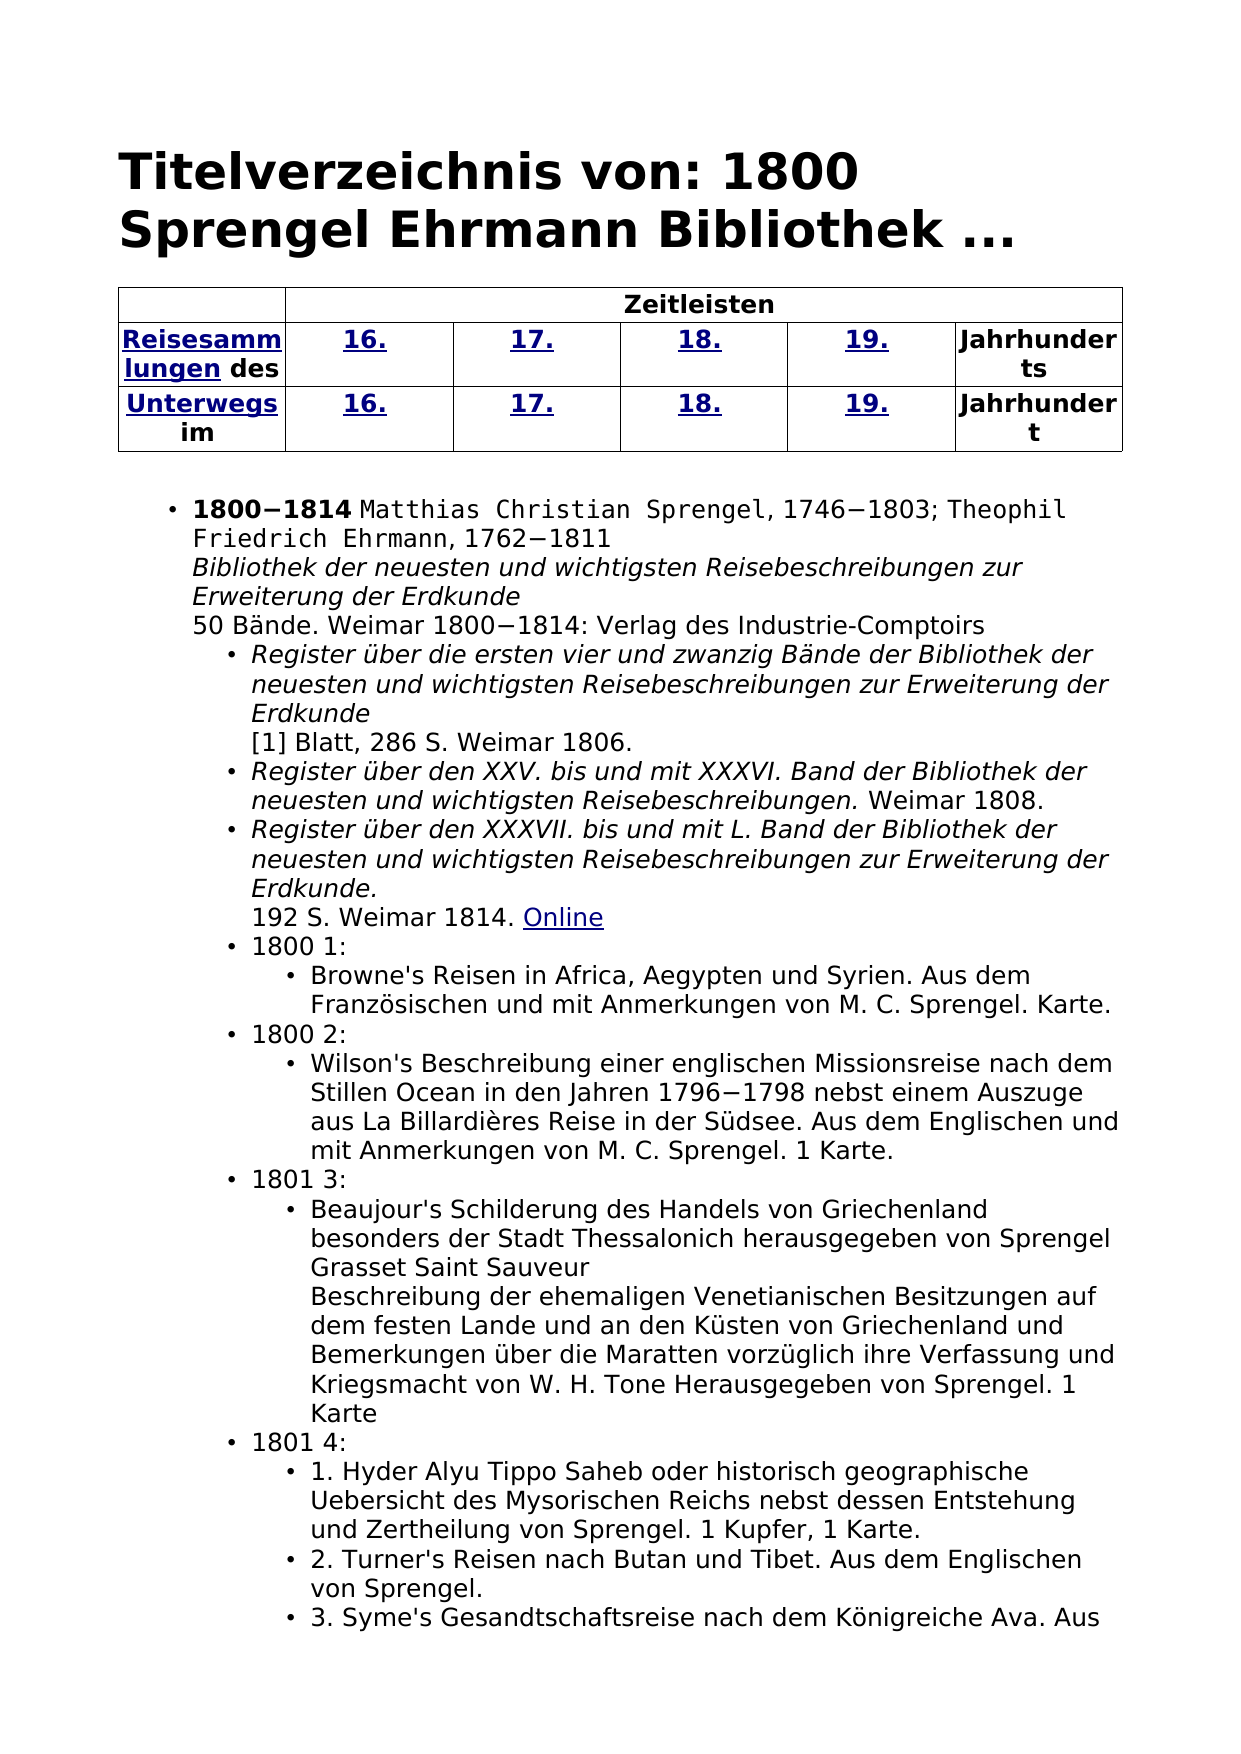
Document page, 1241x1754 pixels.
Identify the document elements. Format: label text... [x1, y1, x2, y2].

list 2. Turner's Reisen nach Butan und Tibet. Aus dem Englischen von Sprengel. [295, 1545, 1122, 1603]
table_header [119, 288, 285, 322]
table_cell 16. [286, 323, 453, 386]
list 1801 3: [236, 1166, 1122, 1195]
table_cell 16. [286, 387, 453, 451]
list Browne's Reisen in Africa, Aegypten und Syrien. Aus dem Französischen und mit Anmerkungen von M. C. Sprengel. Karte. [295, 962, 1122, 1020]
list Wilson's Beschreibung einer englischen Missionsreise nach dem Stillen Ocean in den Jahren 1796−1798 nebst einem Auszuge aus La Billardières Reise in der Südsee. Aus dem Englischen und mit Anmerkungen von M. C. Sprengel. 1 Karte. [295, 1049, 1122, 1166]
list Register über die ersten vier und zwanzig Bände der Bibliothek der neuesten und wichtigsten Reisebeschreibungen zur Erweiterung der Erdkunde [1] Blatt, 286 S. Weimar 1806. [236, 641, 1122, 757]
list 3. Syme's Gesandtschaftsreise nach dem Königreiche Ava. Aus [295, 1603, 1122, 1632]
table_cell Unterwegs im [119, 387, 285, 451]
table_cell Jahrhunderts [956, 323, 1122, 386]
list 1800−1814 Matthias Christian Sprengel, 1746−1803; Theophil Friedrich Ehrmann, 1762−1811 Bibliothek der neuesten und wichtigsten Reisebeschreibungen zur Erweiterung der Erdkunde 50 Bände. Weimar 1800−1814: Verlag des Industrie-Comptoirs [177, 495, 1122, 641]
table_header Zeitleisten [286, 288, 1122, 322]
list Register über den XXV. bis und mit XXXVI. Band der Bibliothek der neuesten und wichtigsten Reisebeschreibungen. Weimar 1808. [236, 757, 1122, 816]
table_cell 19. [788, 323, 955, 386]
table_cell 18. [621, 387, 787, 451]
table_cell 17. [454, 323, 620, 386]
table_cell 18. [621, 323, 787, 386]
list Beaujour's Schilderung des Handels von Griechenland besonders der Stadt Thessalonich herausgegeben von Sprengel Grasset Saint Sauveur Beschreibung der ehemaligen Venetianischen Besitzungen auf dem festen Lande und an den Küsten von Griechenland und Bemerkungen über die Maratten vorzüglich ihre Verfassung und Kriegsmacht von W. H. Tone Herausgegeben von Sprengel. 1 Karte [295, 1195, 1122, 1428]
subtitle Titelverzeichnis von: 1800 Sprengel Ehrmann Bibliothek ... [118, 143, 1122, 259]
list 1800 1: [236, 932, 1122, 962]
list 1800 2: [236, 1020, 1122, 1049]
table_cell Jahrhundert [956, 387, 1122, 451]
table_cell 17. [454, 387, 620, 451]
table_cell 19. [788, 387, 955, 451]
list 1. Hyder Alyu Tippo Saheb oder historisch geographische Uebersicht des Mysorischen Reichs nebst dessen Entstehung und Zertheilung von Sprengel. 1 Kupfer, 1 Karte. [295, 1457, 1122, 1545]
list 1801 4: [236, 1428, 1122, 1457]
table_cell Reisesammlungen des [119, 323, 285, 386]
list Register über den XXXVII. bis und mit L. Band der Bibliothek der neuesten und wichtigsten Reisebeschreibungen zur Erweiterung der Erdkunde. 192 S. Weimar 1814. Online [236, 816, 1122, 932]
